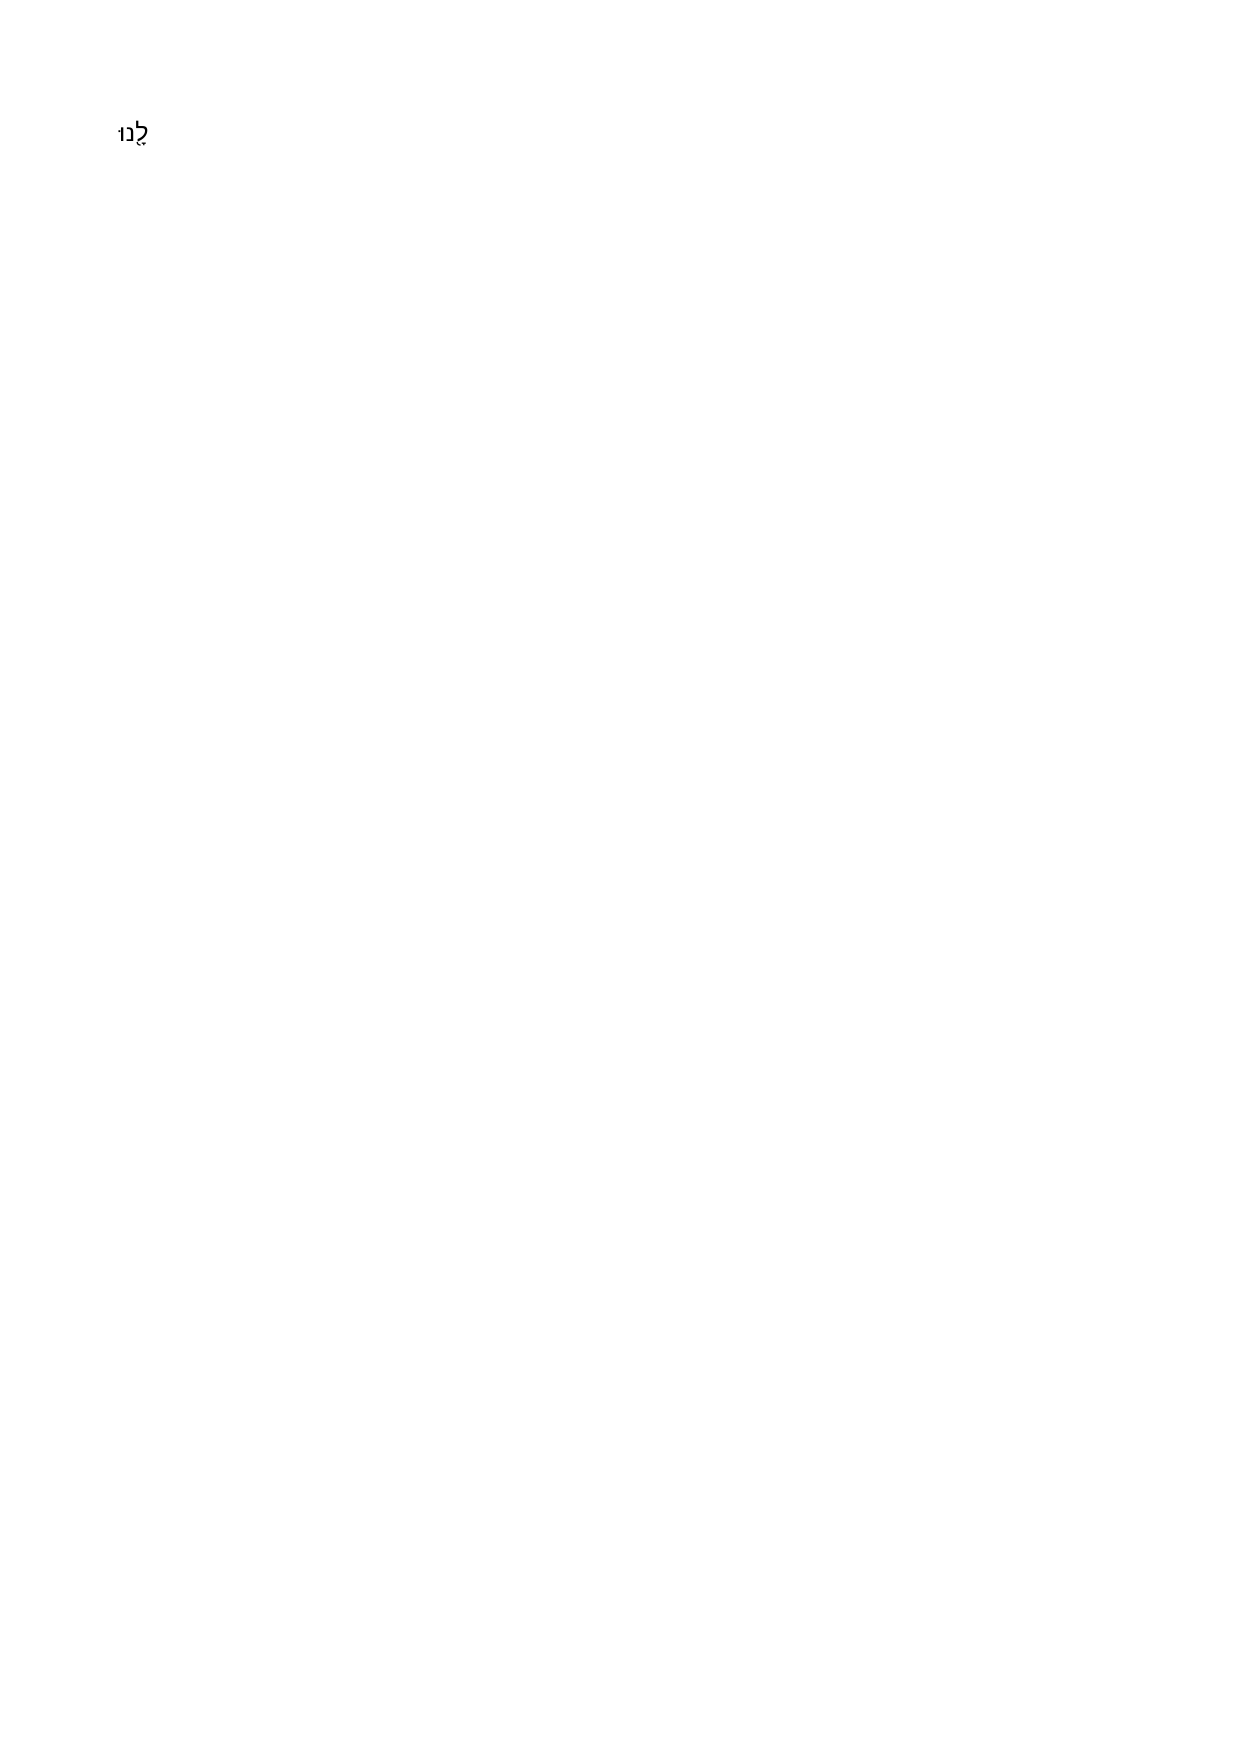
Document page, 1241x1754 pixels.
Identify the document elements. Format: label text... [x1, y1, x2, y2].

text לָ֖נוּ [118, 118, 1122, 147]
